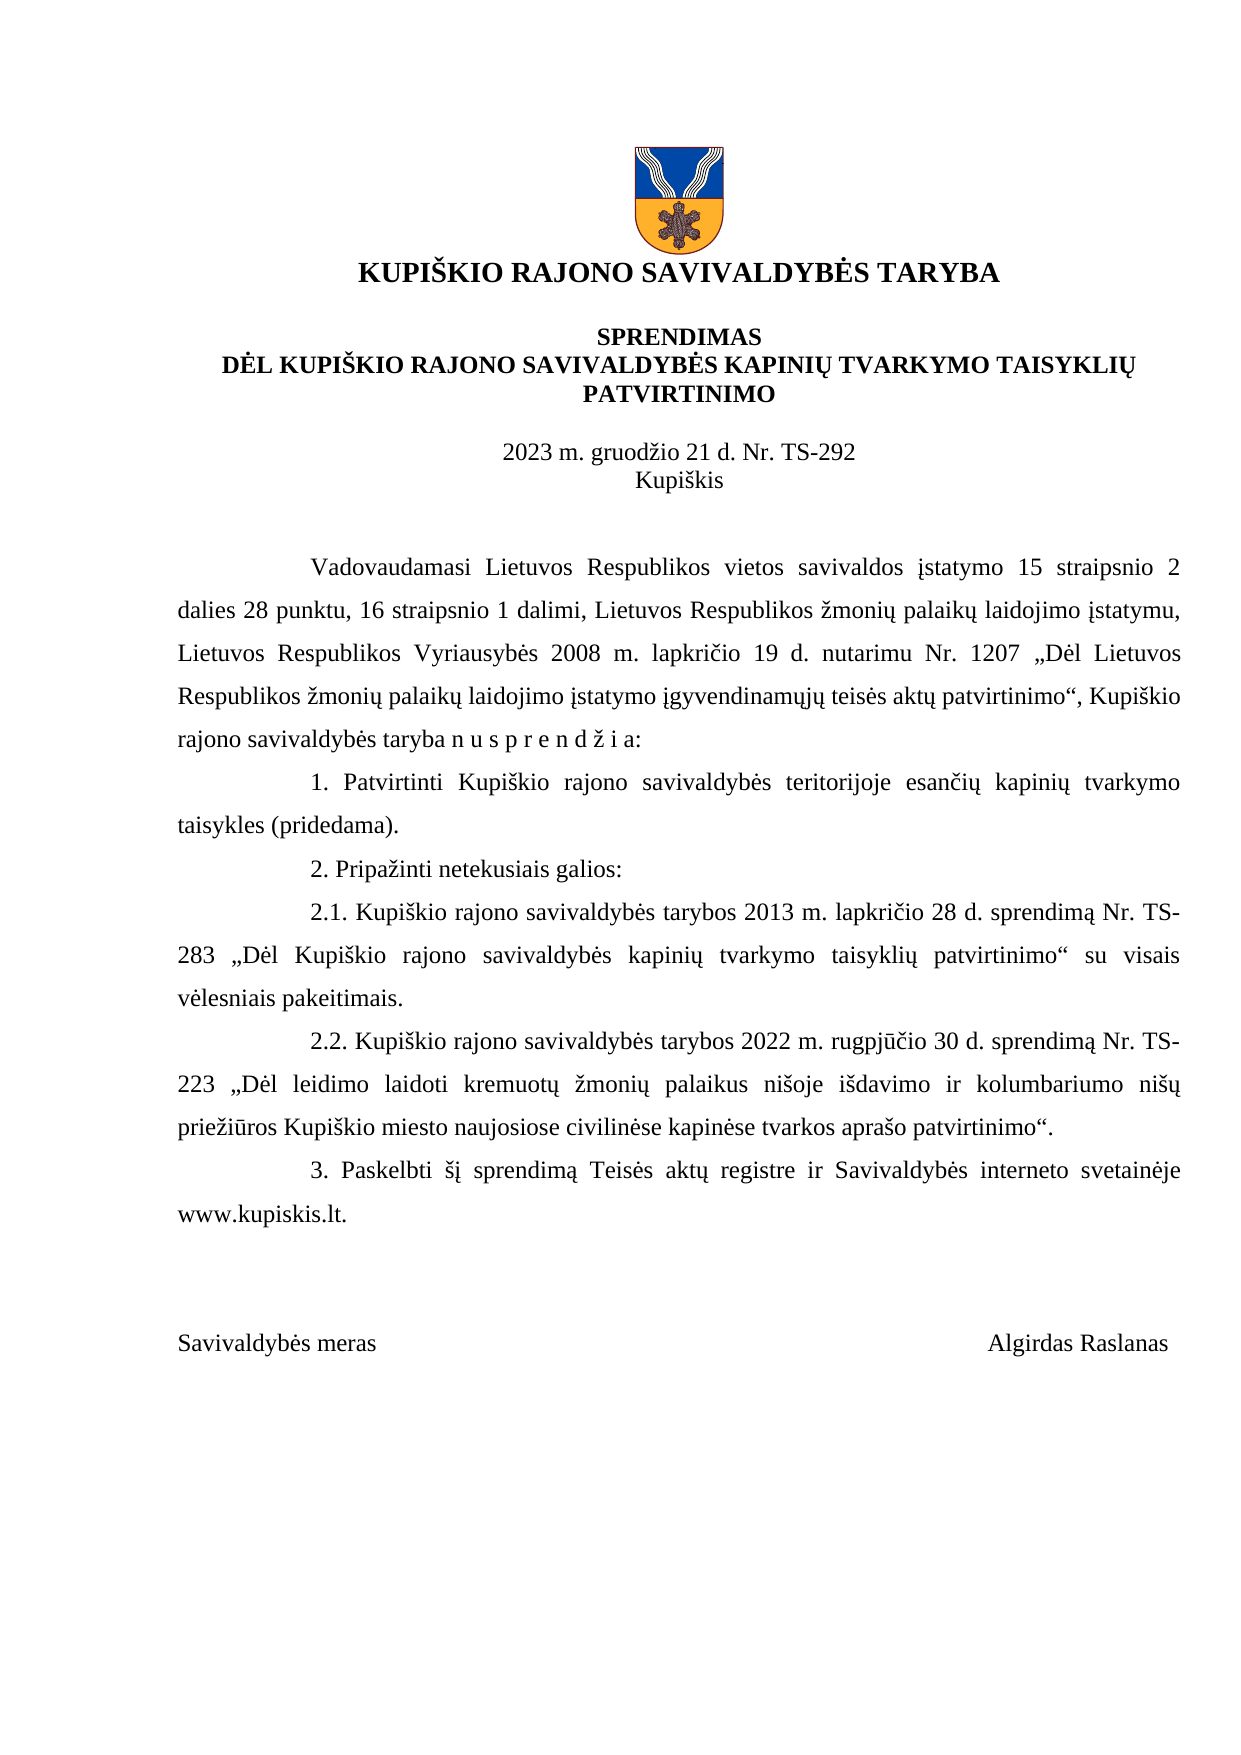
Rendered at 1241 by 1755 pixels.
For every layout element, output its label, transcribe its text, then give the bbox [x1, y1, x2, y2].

text 2. Pripažinti netekusiais galios: [177, 854, 1181, 882]
text SPRENDIMAS [177, 322, 1181, 351]
text 2.1. Kupiškio rajono savivaldybės tarybos 2013 m. lapkričio 28 d. sprendimą Nr. TS-283 „Dėl Kupiškio rajono savivaldybės kapinių tvarkymo taisyklių patvirtinimo“ su visais vėlesniais pakeitimais. [177, 897, 1181, 1012]
text 3. Paskelbti šį sprendimą Teisės aktų registre ir Savivaldybės interneto svetainėje www.kupiskis.lt. [177, 1156, 1181, 1227]
text Vadovaudamasi Lietuvos Respublikos vietos savivaldos įstatymo 15 straipsnio 2 dalies 28 punktu, 16 straipsnio 1 dalimi, Lietuvos Respublikos žmonių palaikų laidojimo įstatymu, Lietuvos Respublikos Vyriausybės 2008 m. lapkričio 19 d. nutarimu Nr. 1207 „Dėl Lietuvos Respublikos žmonių palaikų laidojimo įstatymo įgyvendinamųjų teisės aktų patvirtinimo“, Kupiškio rajono savivaldybės taryba n u s p r e n d ž i a: [177, 552, 1181, 753]
text 2.2. Kupiškio rajono savivaldybės tarybos 2022 m. rugpjūčio 30 d. sprendimą Nr. TS-223 „Dėl leidimo laidoti kremuotų žmonių palaikus nišoje išdavimo ir kolumbariumo nišų priežiūros Kupiškio miesto naujosiose civilinėse kapinėse tvarkos aprašo patvirtinimo“. [177, 1026, 1181, 1141]
text DĖL KUPIŠKIO RAJONO SAVIVALDYBĖS KAPINIŲ TVARKYMO TAISYKLIŲ PATVIRTINIMO [177, 351, 1181, 408]
text Savivaldybės meras Algirdas Raslanas [177, 1328, 1181, 1357]
text 1. Patvirtinti Kupiškio rajono savivaldybės teritorijoje esančių kapinių tvarkymo taisykles (pridedama). [177, 767, 1181, 839]
text 2023 m. gruodžio 21 d. Nr. TS-292 [177, 437, 1181, 466]
text Kupiškis [177, 466, 1181, 494]
text KUPIŠKIO RAJONO SAVIVALDYBĖS TARYBA [177, 255, 1181, 288]
